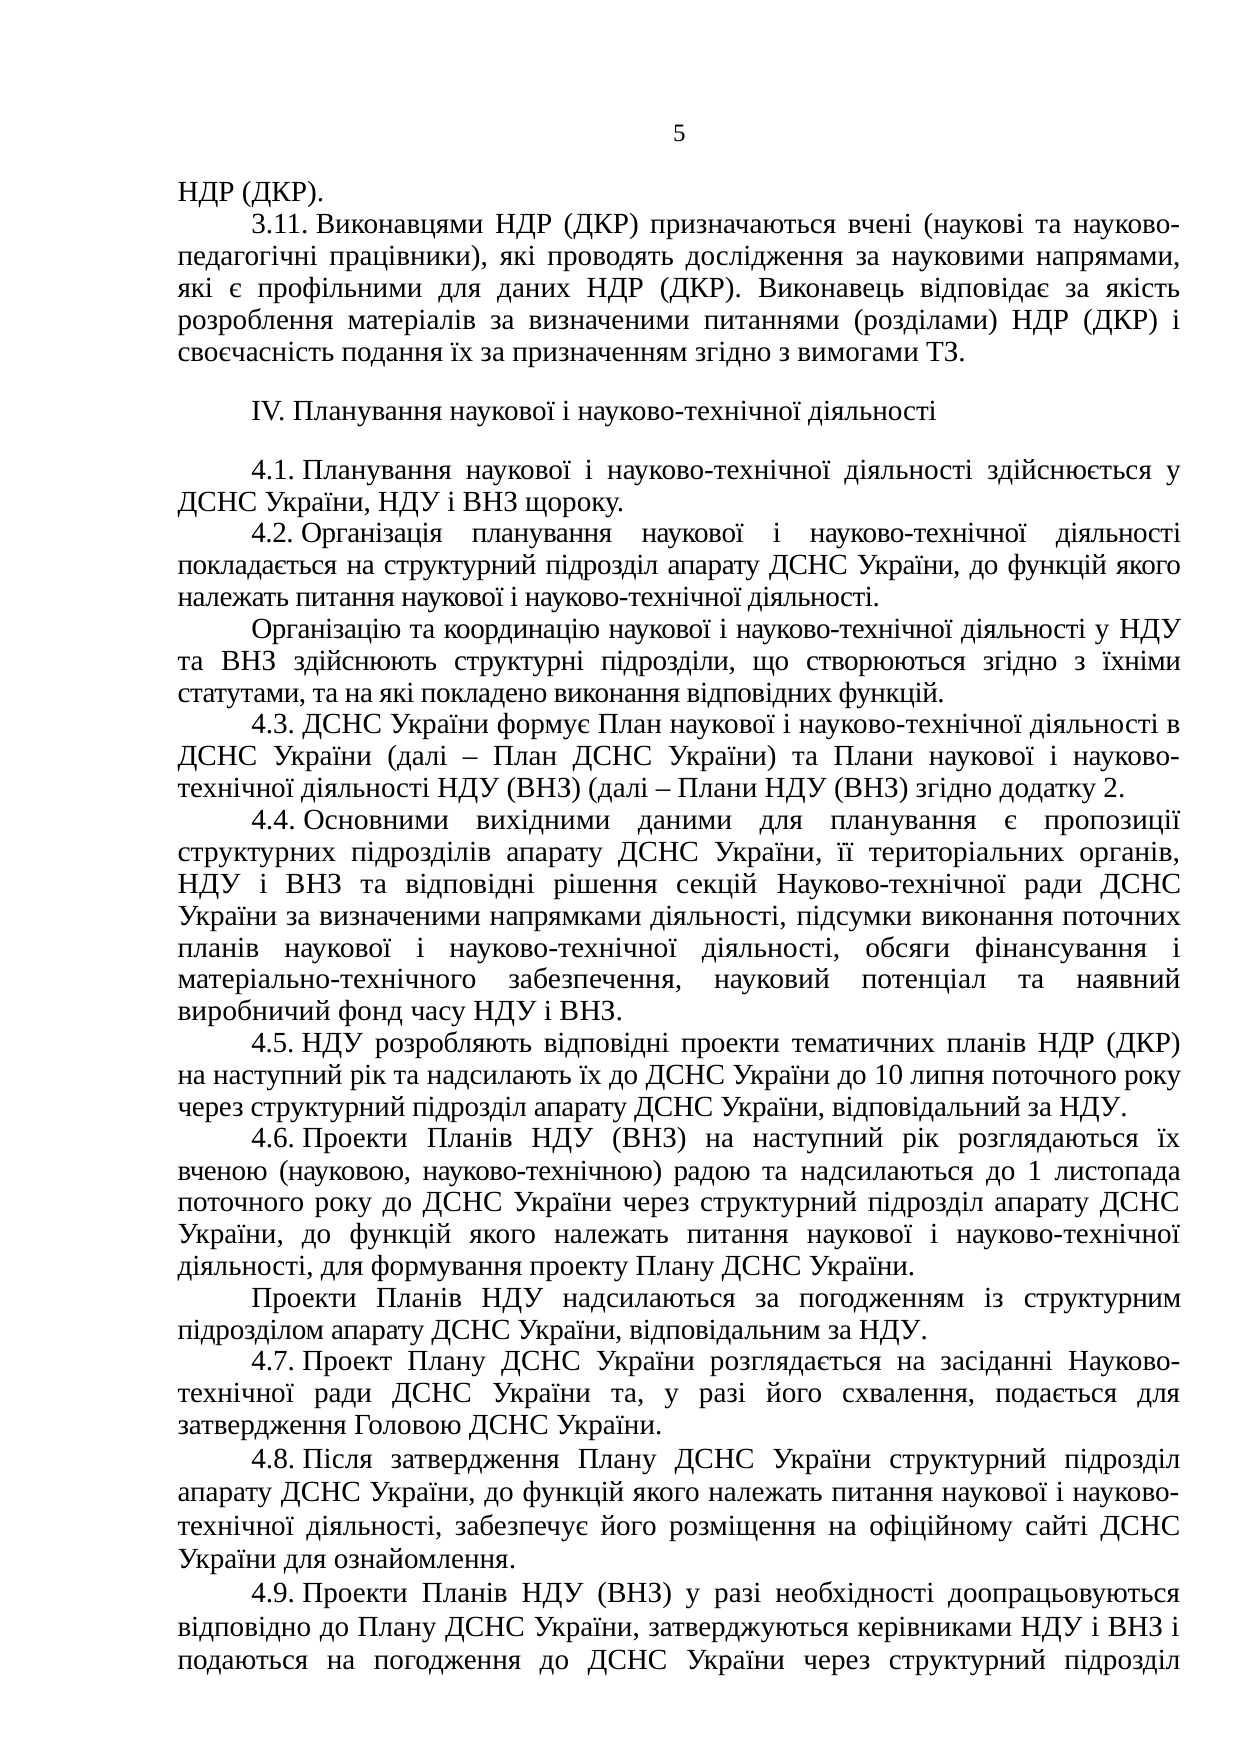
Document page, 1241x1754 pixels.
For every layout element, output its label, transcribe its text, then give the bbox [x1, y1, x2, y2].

text 3.11. Виконавцями НДР (ДКР) призначаються вчені (наукові та науково-педагогічні працівники), які проводять дослідження за науковими напрямами, які є профільними для даних НДР (ДКР). Виконавець відповідає за якість розроблення матеріалів за визначеними питаннями (розділами) НДР (ДКР) і своєчасність подання їх за призначенням згідно з вимогами ТЗ. [177, 208, 1181, 367]
text НДР (ДКР). [177, 176, 1181, 208]
text 4.6. Проекти Планів НДУ (ВНЗ) на наступний рік розглядаються їх вченою (науковою, науково-технічною) радою та надсилаються до 1 листопада поточного року до ДСНС України через структурний підрозділ апарату ДСНС України, до функцій якого належать питання наукової і науково-технічної діяльності, для формування проекту Плану ДСНС України. [177, 1122, 1181, 1282]
text 4.1. Планування наукової і науково-технічної діяльності здійснюється у ДСНС України, НДУ і ВНЗ щороку. [177, 454, 1181, 517]
text IV. Планування наукової і науково-технічної діяльності [177, 395, 1181, 426]
text Проекти Планів НДУ надсилаються за погодженням із структурним підрозділом апарату ДСНС України, відповідальним за НДУ. [177, 1282, 1181, 1345]
text 4.4. Основними вихідними даними для планування є пропозиції структурних підрозділів апарату ДСНС України, її територіальних органів, НДУ і ВНЗ та відповідні рішення секцій Науково-технічної ради ДСНС України за визначеними напрямками діяльності, підсумки виконання поточних планів наукової і науково-технічної діяльності, обсяги фінансування і матеріально-технічного забезпечення, науковий потенціал та наявний виробничий фонд часу НДУ і ВНЗ. [177, 804, 1181, 1027]
text 4.5. НДУ розробляють відповідні проекти тематичних планів НДР (ДКР) на наступний рік та надсилають їх до ДСНС України до 10 липня поточного року через структурний підрозділ апарату ДСНС України, відповідальний за НДУ. [177, 1027, 1181, 1122]
text 4.9. Проекти Планів НДУ (ВНЗ) у разі необхідності доопрацьовуються відповідно до Плану ДСНС України, затверджуються керівниками НДУ і ВНЗ і подаються на погодження до ДСНС України через структурний підрозділ [177, 1575, 1181, 1676]
text 4.3. ДСНС України формує План наукової і науково-технічної діяльності в ДСНС України (далі – План ДСНС України) та Плани наукової і науково-технічної діяльності НДУ (ВНЗ) (далі – Плани НДУ (ВНЗ) згідно додатку 2. [177, 708, 1181, 804]
text 4.7. Проект Плану ДСНС України розглядається на засіданні Науково-технічної ради ДСНС України та, у разі його схвалення, подається для затвердження Головою ДСНС України. [177, 1345, 1181, 1441]
text 4.8. Після затвердження Плану ДСНС України структурний підрозділ апарату ДСНС України, до функцій якого належать питання наукової і науково-технічної діяльності, забезпечує його розміщення на офіційному сайті ДСНС України для ознайомлення. [177, 1441, 1181, 1575]
text Організацію та координацію наукової і науково-технічної діяльності у НДУ та ВНЗ здійснюють структурні підрозділи, що створюються згідно з їхніми статутами, та на які покладено виконання відповідних функцій. [177, 613, 1181, 708]
text 4.2. Організація планування наукової і науково-технічної діяльності покладається на структурний підрозділ апарату ДСНС України, до функцій якого належать питання наукової і науково-технічної діяльності. [177, 517, 1181, 613]
